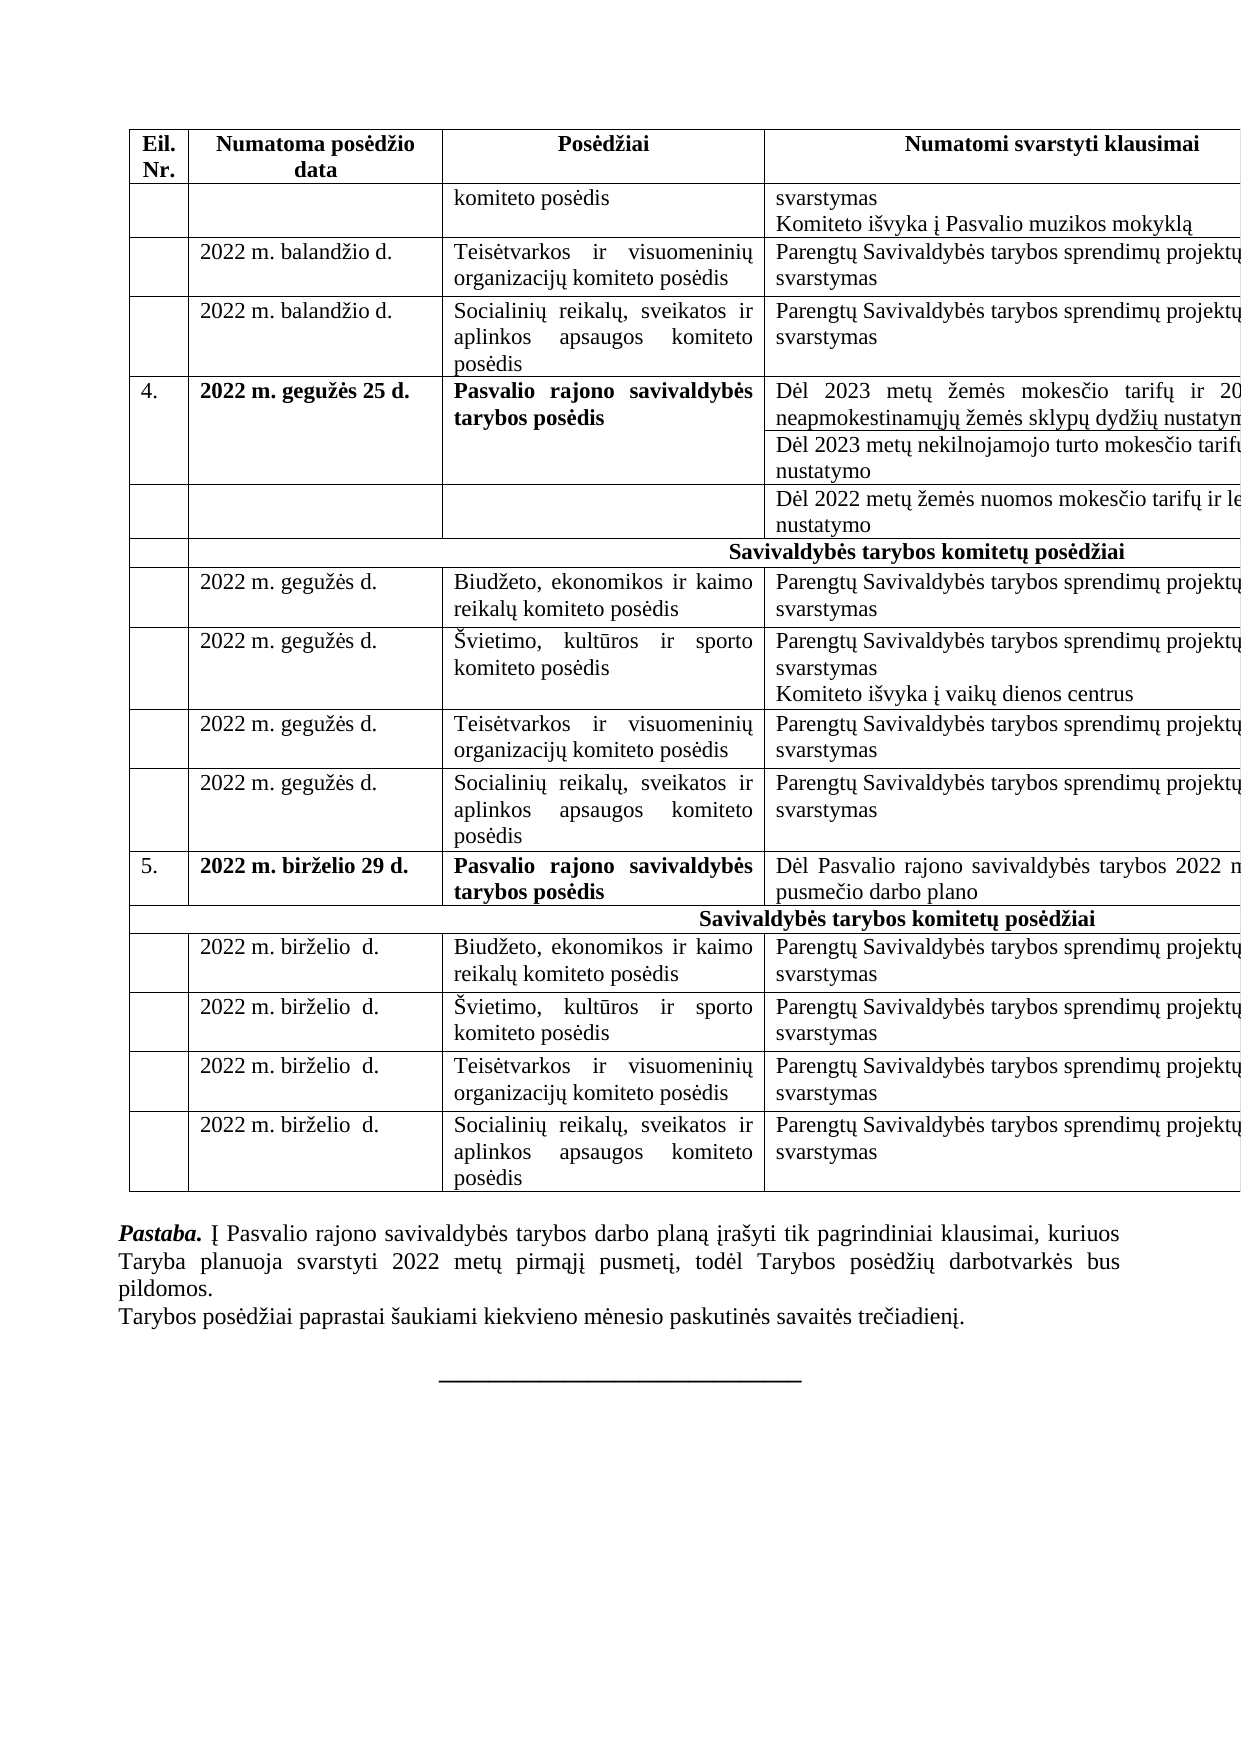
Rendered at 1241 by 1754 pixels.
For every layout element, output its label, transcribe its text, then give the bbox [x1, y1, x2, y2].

table_cell [130, 1052, 188, 1111]
table_cell 2022 m. birželio 29 d. [189, 852, 442, 904]
table_cell [443, 485, 764, 537]
table_header Numatoma posėdžio data [189, 130, 442, 183]
text Pastaba. Į Pasvalio rajono savivaldybės tarybos darbo planą įrašyti tik pagrindiniai klausimai, kuriuos Taryba planuoja svarstyti 2022 metų pirmąjį pusmetį, todėl Tarybos posėdžių darbotvarkės bus pildomos. [118, 1219, 1122, 1302]
table_cell Parengtų Savivaldybės tarybos sprendimų projektų svarstymas [765, 238, 1240, 296]
table_cell Teisėtvarkos ir visuomeninių organizacijų komiteto posėdis [443, 1052, 764, 1111]
table_cell Parengtų Savivaldybės tarybos sprendimų projektų svarstymas [765, 710, 1240, 768]
table_cell Švietimo, kultūros ir sporto komiteto posėdis [443, 628, 764, 709]
table_cell 2022 m. gegužės 25 d. [189, 377, 442, 484]
text Tarybos posėdžiai paprastai šaukiami kiekvieno mėnesio paskutinės savaitės trečiadienį. [118, 1302, 1122, 1330]
table_cell Biudžeto, ekonomikos ir kaimo reikalų komiteto posėdis [443, 934, 764, 992]
table_cell [130, 710, 188, 768]
table_cell [130, 628, 188, 709]
table_cell [130, 297, 188, 376]
table_cell [130, 539, 188, 567]
table_cell 2022 m. balandžio d. [189, 297, 442, 376]
table_cell Parengtų Savivaldybės tarybos sprendimų projektų svarstymas [765, 297, 1240, 376]
table_cell [130, 568, 188, 627]
table_cell Pasvalio rajono savivaldybės tarybos posėdis [443, 852, 764, 904]
table_cell Dėl Pasvalio rajono savivaldybės tarybos 2022 m. antrojo pusmečio darbo plano [765, 852, 1240, 904]
table_cell Teisėtvarkos ir visuomeninių organizacijų komiteto posėdis [443, 238, 764, 296]
table_cell Savivaldybės tarybos komitetų posėdžiai [130, 906, 1240, 932]
table_cell Parengtų Savivaldybės tarybos sprendimų projektų svarstymas [765, 934, 1240, 992]
table_cell 2022 m. birželio d. [189, 934, 442, 992]
table_cell Biudžeto, ekonomikos ir kaimo reikalų komiteto posėdis [443, 568, 764, 627]
table_cell Dėl 2022 metų žemės nuomos mokesčio tarifų ir lengvatų nustatymo [765, 485, 1240, 537]
table_cell 2022 m. gegužės d. [189, 628, 442, 709]
table_cell Parengtų Savivaldybės tarybos sprendimų projektų svarstymas [765, 568, 1240, 627]
table_cell [189, 184, 442, 237]
table_cell Parengtų Savivaldybės tarybos sprendimų projektų svarstymas [765, 1052, 1240, 1111]
table_header Posėdžiai [443, 130, 764, 183]
table_cell 2022 m. gegužės d. [189, 769, 442, 851]
table_cell [130, 485, 188, 537]
table_header Eil. Nr. [130, 130, 188, 183]
table_cell svarstymas Komiteto išvyka į Pasvalio muzikos mokyklą [765, 184, 1240, 237]
text _____________________________ [118, 1356, 1122, 1385]
table_cell [130, 1112, 188, 1191]
table_cell Švietimo, kultūros ir sporto komiteto posėdis [443, 993, 764, 1051]
table_cell Socialinių reikalų, sveikatos ir aplinkos apsaugos komiteto posėdis [443, 297, 764, 376]
table_cell [130, 238, 188, 296]
table_cell Dėl 2023 metų nekilnojamojo turto mokesčio tarifų nustatymo [765, 431, 1240, 484]
table_cell 2022 m. balandžio d. [189, 238, 442, 296]
table_cell [130, 184, 188, 237]
table_cell 4. [130, 377, 188, 484]
table_cell 5. [130, 852, 188, 904]
table_cell Parengtų Savivaldybės tarybos sprendimų projektų svarstymas [765, 1112, 1240, 1191]
table_cell [130, 769, 188, 851]
table_cell Parengtų Savivaldybės tarybos sprendimų projektų svarstymas Komiteto išvyka į vaikų dienos centrus [765, 628, 1240, 709]
table_cell Socialinių reikalų, sveikatos ir aplinkos apsaugos komiteto posėdis [443, 1112, 764, 1191]
table_cell komiteto posėdis [443, 184, 764, 237]
table_cell Pasvalio rajono savivaldybės tarybos posėdis [443, 377, 764, 484]
table_cell 2022 m. gegužės d. [189, 710, 442, 768]
table_cell Parengtų Savivaldybės tarybos sprendimų projektų svarstymas [765, 769, 1240, 851]
table_cell Parengtų Savivaldybės tarybos sprendimų projektų svarstymas [765, 993, 1240, 1051]
table_cell [189, 485, 442, 537]
table_cell Savivaldybės tarybos komitetų posėdžiai [189, 539, 1240, 567]
table_cell 2022 m. birželio d. [189, 993, 442, 1051]
table_cell 2022 m. birželio d. [189, 1052, 442, 1111]
table_cell Dėl 2023 metų žemės mokesčio tarifų ir 2022 metų neapmokestinamųjų žemės sklypų dydžių nustatymo [765, 377, 1240, 430]
table_cell Teisėtvarkos ir visuomeninių organizacijų komiteto posėdis [443, 710, 764, 768]
table_cell 2022 m. birželio d. [189, 1112, 442, 1191]
table_cell [130, 934, 188, 992]
table_cell Socialinių reikalų, sveikatos ir aplinkos apsaugos komiteto posėdis [443, 769, 764, 851]
table_header Numatomi svarstyti klausimai [765, 130, 1240, 183]
table_cell [130, 993, 188, 1051]
table_cell 2022 m. gegužės d. [189, 568, 442, 627]
